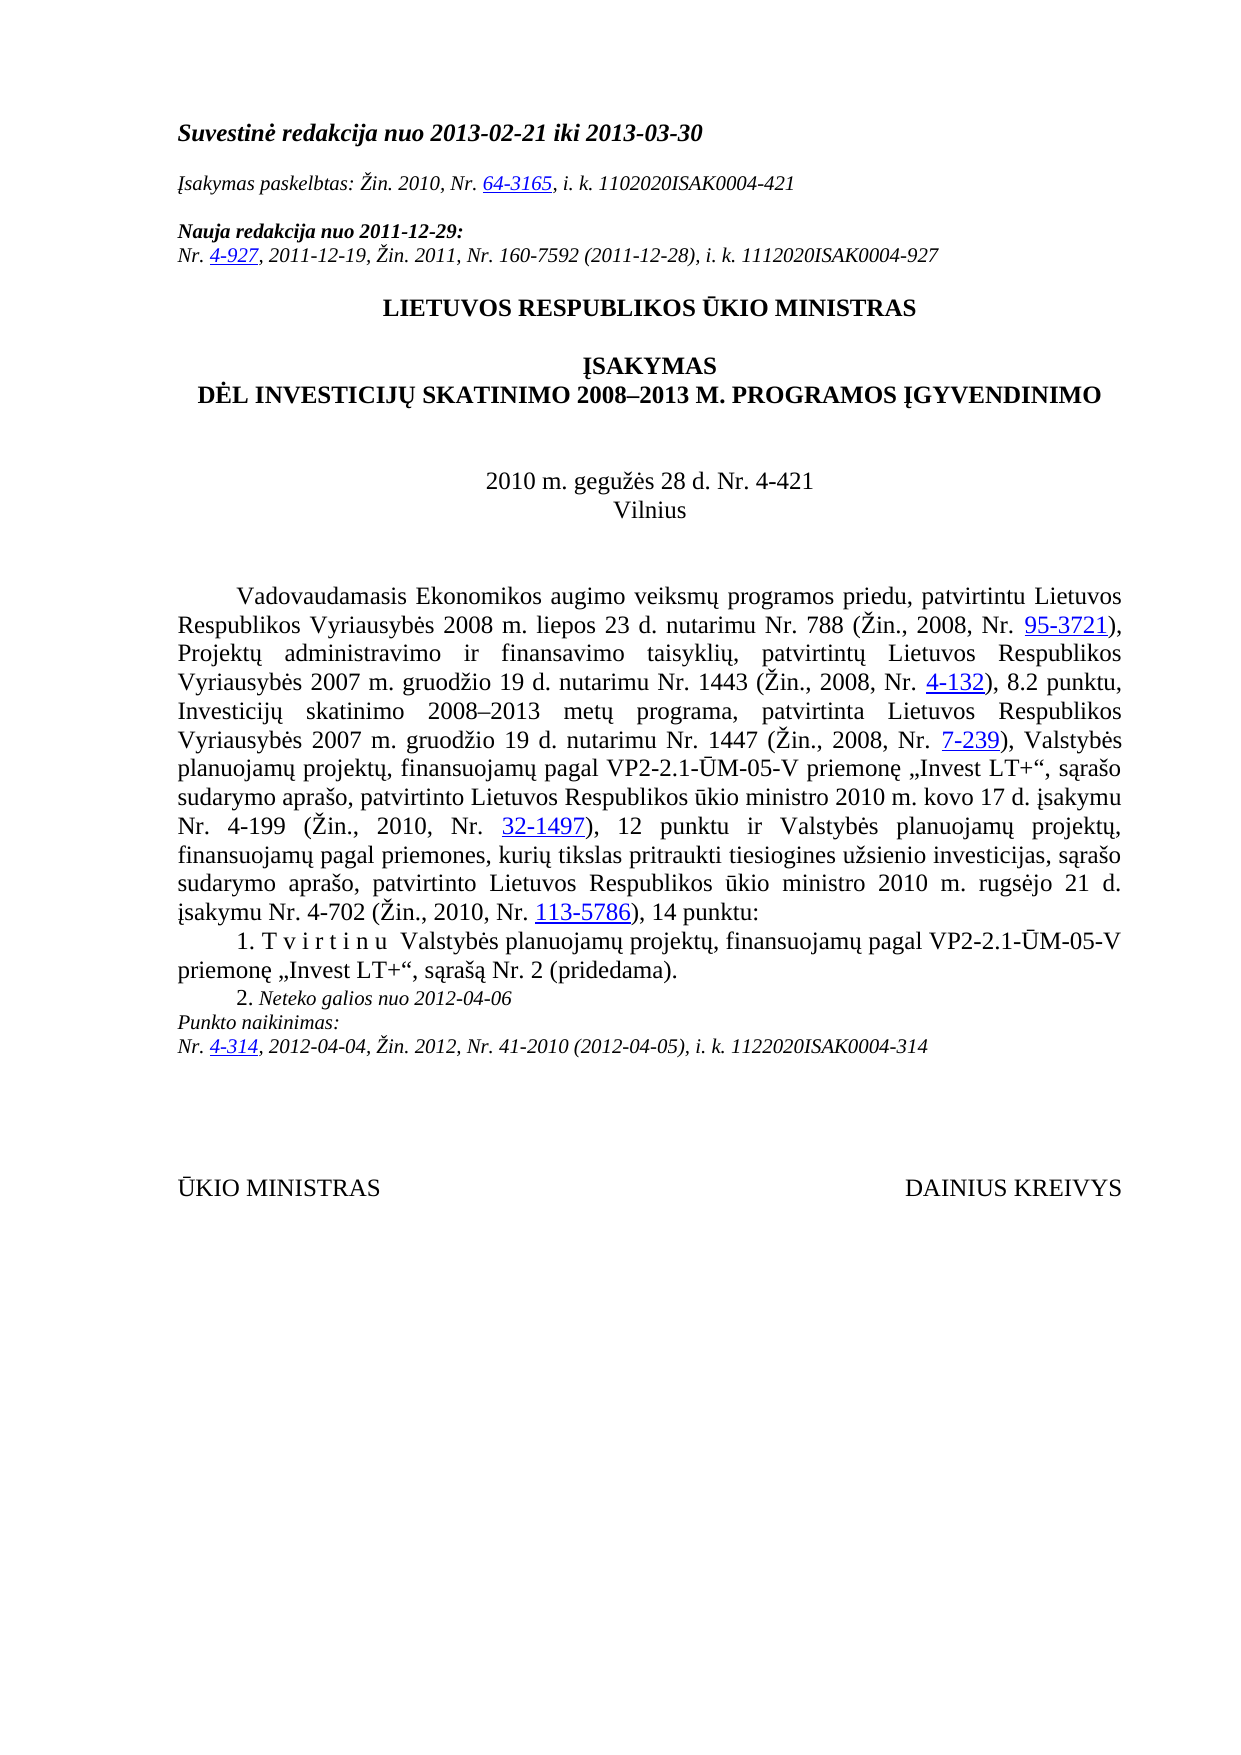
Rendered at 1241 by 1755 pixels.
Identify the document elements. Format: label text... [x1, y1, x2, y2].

text 2. Neteko galios nuo 2012-04-06 [177, 983, 1122, 1010]
text Nr. 4-314, 2012-04-04, Žin. 2012, Nr. 41-2010 (2012-04-05), i. k. 1122020ISAK0004-314 [177, 1034, 1122, 1058]
text Nr. 4-927, 2011-12-19, Žin. 2011, Nr. 160-7592 (2011-12-28), i. k. 1112020ISAK0004-927 [177, 243, 1122, 267]
text 2010 m. gegužės 28 d. Nr. 4-421 [177, 466, 1122, 495]
text DĖL Investicijų skatinimo 2008–2013 m. programos įgyvendinimo [177, 380, 1122, 408]
text Vadovaudamasis Ekonomikos augimo veiksmų programos priedu, patvirtintu Lietuvos Respublikos Vyriausybės 2008 m. liepos 23 d. nutarimu Nr. 788 (Žin., 2008, Nr. 95-3721), Projektų administravimo ir finansavimo taisyklių, patvirtintų Lietuvos Respublikos Vyriausybės 2007 m. gruodžio 19 d. nutarimu Nr. 1443 (Žin., 2008, Nr. 4-132), 8.2 punktu, Investicijų skatinimo 2008–2013 metų programa, patvirtinta Lietuvos Respublikos Vyriausybės 2007 m. gruodžio 19 d. nutarimu Nr. 1447 (Žin., 2008, Nr. 7-239), Valstybės planuojamų projektų, finansuojamų pagal VP2-2.1-ŪM-05-V priemonę „Invest LT+“, sąrašo sudarymo aprašo, patvirtinto Lietuvos Respublikos ūkio ministro 2010 m. kovo 17 d. įsakymu Nr. 4-199 (Žin., 2010, Nr. 32-1497), 12 punktu ir Valstybės planuojamų projektų, finansuojamų pagal priemones, kurių tikslas pritraukti tiesiogines užsienio investicijas, sąrašo sudarymo aprašo, patvirtinto Lietuvos Respublikos ūkio ministro 2010 m. rugsėjo 21 d. įsakymu Nr. 4-702 (Žin., 2010, Nr. 113-5786), 14 punktu: [177, 581, 1122, 926]
text Punkto naikinimas: [177, 1010, 1122, 1034]
text Suvestinė redakcija nuo 2013-02-21 iki 2013-03-30 [177, 118, 1122, 147]
text Vilnius [177, 495, 1122, 523]
text Ūkio ministras Dainius Kreivys [177, 1173, 1122, 1202]
text LIETUVOS RESPUBLIKOS ŪKIO MINISTRAS [177, 293, 1122, 322]
text įsakymas [177, 351, 1122, 380]
text 1. Tvirtinu Valstybės planuojamų projektų, finansuojamų pagal VP2-2.1-ŪM-05-V priemonę „Invest LT+“, sąrašą Nr. 2 (pridedama). [177, 926, 1122, 983]
text Įsakymas paskelbtas: Žin. 2010, Nr. 64-3165, i. k. 1102020ISAK0004-421 [177, 171, 1122, 195]
text Nauja redakcija nuo 2011-12-29: [177, 219, 1122, 243]
